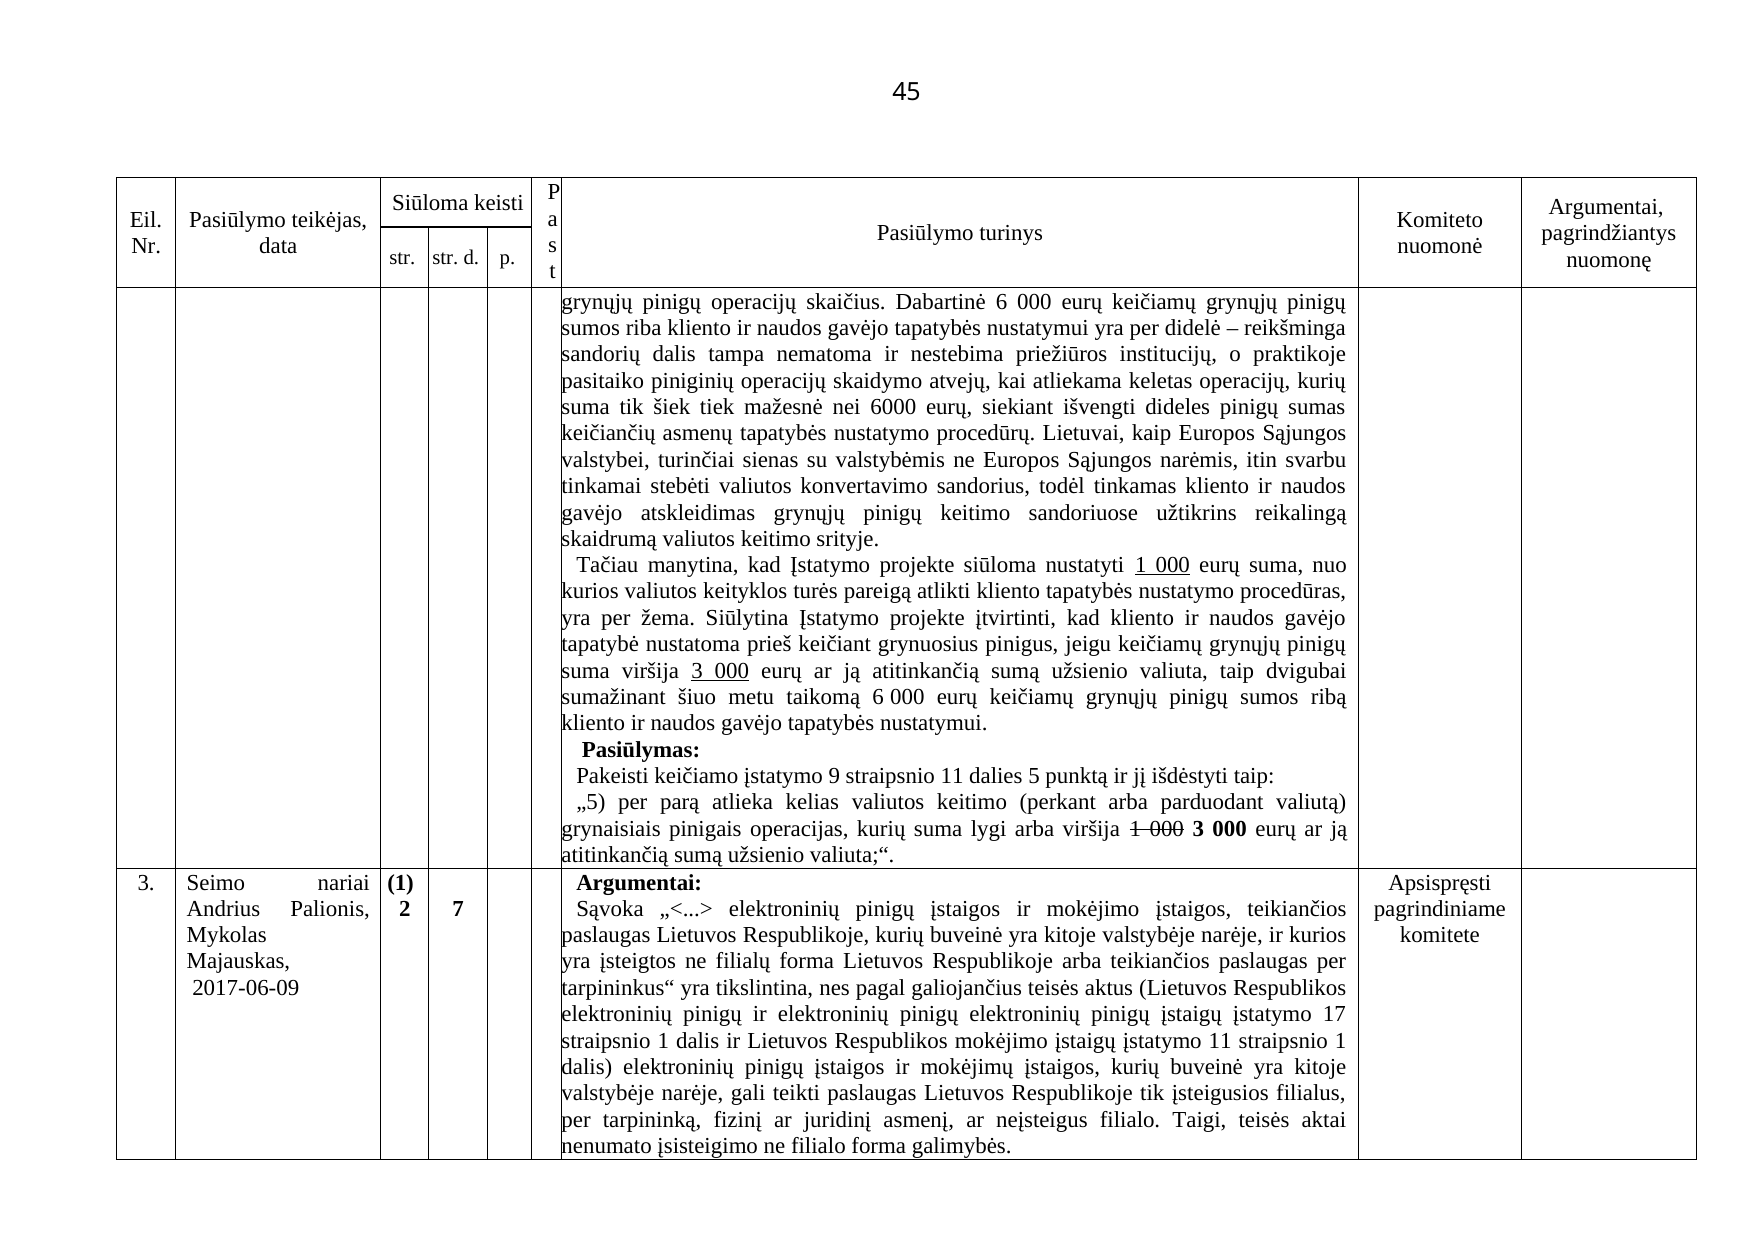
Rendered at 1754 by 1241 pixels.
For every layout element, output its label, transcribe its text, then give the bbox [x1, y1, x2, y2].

table_cell [532, 288, 561, 867]
table_cell [488, 288, 531, 867]
table_cell Seimo nariai Andrius Palionis, Mykolas Majauskas, 2017-06-09 [176, 869, 380, 1158]
table_cell [1359, 288, 1521, 867]
table_cell [176, 288, 380, 867]
table_header Pasiūlymo turinys [562, 178, 1358, 287]
table_cell Apsispręsti pagrindiniame komitete [1359, 869, 1521, 1158]
table_header Pastabos [532, 178, 561, 287]
table_cell [488, 869, 531, 1158]
table_header Siūloma keisti [381, 178, 531, 226]
table_cell str. [381, 228, 428, 287]
table_cell [1522, 288, 1696, 867]
table_cell [429, 288, 487, 867]
table_header Eil. Nr. [117, 178, 175, 287]
table_cell p. [488, 228, 531, 287]
table_cell Argumentai: Sąvoka „<...> elektroninių pinigų įstaigos ir mokėjimo įstaigos, teikiančios paslaugas Lietuvos Respublikoje, kurių buveinė yra kitoje valstybėje narėje, ir kurios yra įsteigtos ne filialų forma Lietuvos Respublikoje arba teikiančios paslaugas per tarpininkus“ yra tikslintina, nes pagal galiojančius teisės aktus (Lietuvos Respublikos elektroninių pinigų ir elektroninių pinigų elektroninių pinigų įstaigų įstatymo 17 straipsnio 1 dalis ir Lietuvos Respublikos mokėjimo įstaigų įstatymo 11 straipsnio 1 dalis) elektroninių pinigų įstaigos ir mokėjimų įstaigos, kurių buveinė yra kitoje valstybėje narėje, gali teikti paslaugas Lietuvos Respublikoje tik įsteigusios filialus, per tarpininką, fizinį ar juridinį asmenį, ar neįsteigus filialo. Taigi, teisės aktai nenumato įsisteigimo ne filialo forma galimybės. [562, 869, 1358, 1158]
table_cell [381, 288, 428, 867]
table_header Komiteto nuomonė [1359, 178, 1521, 287]
table_cell 7 [429, 869, 487, 1158]
table_cell str. d. [429, 228, 487, 287]
table_cell 3. [117, 869, 175, 1158]
table_cell grynųjų pinigų operacijų skaičius. Dabartinė 6 000 eurų keičiamų grynųjų pinigų sumos riba kliento ir naudos gavėjo tapatybės nustatymui yra per didelė – reikšminga sandorių dalis tampa nematoma ir nestebima priežiūros institucijų, o praktikoje pasitaiko piniginių operacijų skaidymo atvejų, kai atliekama keletas operacijų, kurių suma tik šiek tiek mažesnė nei 6000 eurų, siekiant išvengti dideles pinigų sumas keičiančių asmenų tapatybės nustatymo procedūrų. Lietuvai, kaip Europos Sąjungos valstybei, turinčiai sienas su valstybėmis ne Europos Sąjungos narėmis, itin svarbu tinkamai stebėti valiutos konvertavimo sandorius, todėl tinkamas kliento ir naudos gavėjo atskleidimas grynųjų pinigų keitimo sandoriuose užtikrins reikalingą skaidrumą valiutos keitimo srityje. Tačiau manytina, kad Įstatymo projekte siūloma nustatyti 1 000 eurų suma, nuo kurios valiutos keityklos turės pareigą atlikti kliento tapatybės nustatymo procedūras, yra per žema. Siūlytina Įstatymo projekte įtvirtinti, kad kliento ir naudos gavėjo tapatybė nustatoma prieš keičiant grynuosius pinigus, jeigu keičiamų grynųjų pinigų suma viršija 3 000 eurų ar ją atitinkančią sumą užsienio valiuta, taip dvigubai sumažinant šiuo metu taikomą 6 000 eurų keičiamų grynųjų pinigų sumos ribą kliento ir naudos gavėjo tapatybės nustatymui. Pasiūlymas: Pakeisti keičiamo įstatymo 9 straipsnio 11 dalies 5 punktą ir jį išdėstyti taip: „5) per parą atlieka kelias valiutos keitimo (perkant arba parduodant valiutą) grynaisiais pinigais operacijas, kurių suma lygi arba viršija 1 000 3 000 eurų ar ją atitinkančią sumą užsienio valiuta;“. [562, 288, 1358, 867]
table_cell (1) 2 [381, 869, 428, 1158]
table_header Argumentai, pagrindžiantys nuomonę [1522, 178, 1696, 287]
table_cell [117, 288, 175, 867]
table_header Pasiūlymo teikėjas, data [176, 178, 380, 287]
table_cell [1522, 869, 1696, 1158]
table_cell [532, 869, 561, 1158]
